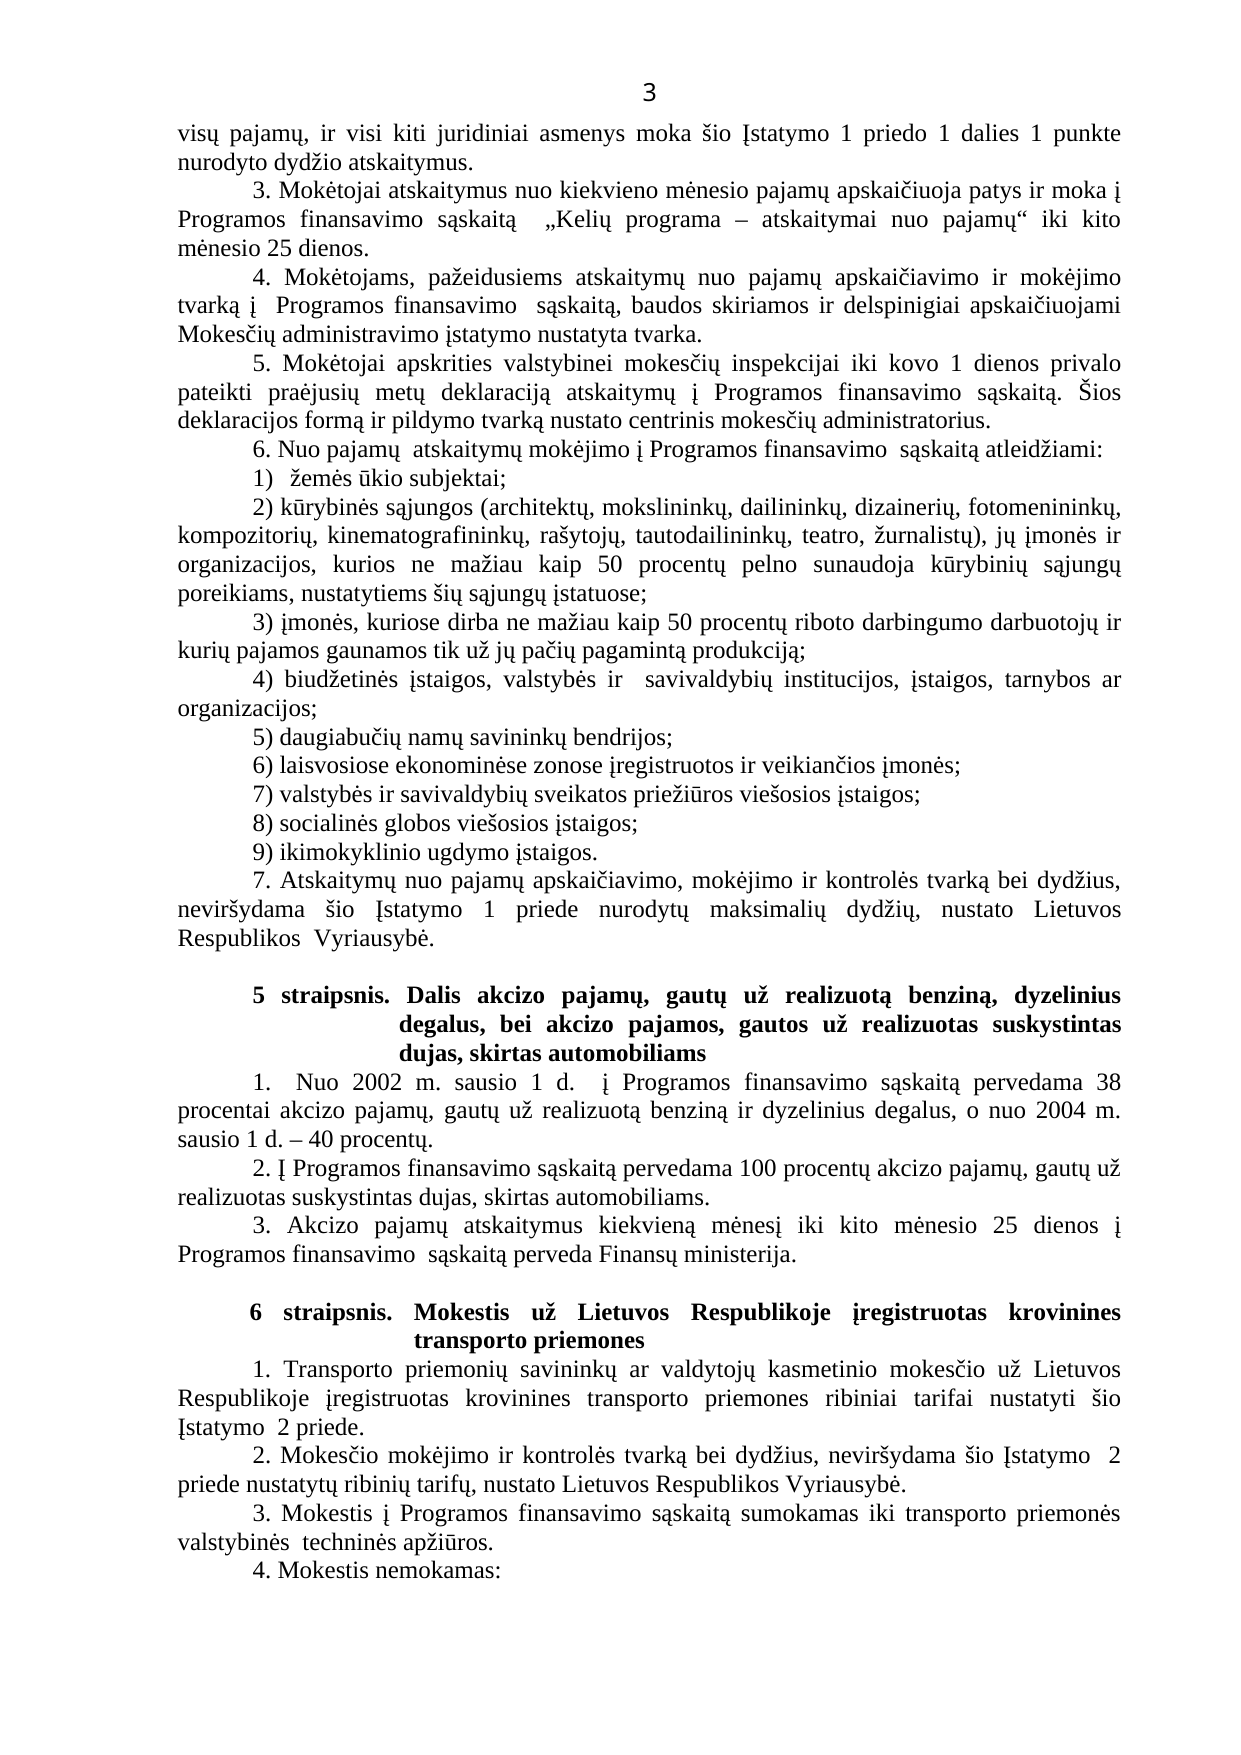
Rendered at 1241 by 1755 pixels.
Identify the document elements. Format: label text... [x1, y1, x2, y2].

text 4) biudžetinės įstaigos, valstybės ir savivaldybių institucijos, įstaigos, tarnybos ar organizacijos; [177, 664, 1122, 722]
text 7) valstybės ir savivaldybių sveikatos priežiūros viešosios įstaigos; [177, 779, 1122, 808]
text 9) ikimokyklinio ugdymo įstaigos. [177, 837, 1122, 866]
text 2. Į Programos finansavimo sąskaitą pervedama 100 procentų akcizo pajamų, gautų už realizuotas suskystintas dujas, skirtas automobiliams. [177, 1153, 1122, 1211]
text visų pajamų, ir visi kiti juridiniai asmenys moka šio Įstatymo 1 priedo 1 dalies 1 punkte nurodyto dydžio atskaitymus. [177, 118, 1122, 176]
text 5 straipsnis. Dalis akcizo pajamų, gautų už realizuotą benziną, dyzelinius degalus, bei akcizo pajamos, gautos už realizuotas suskystintas dujas, skirtas automobiliams [252, 981, 1122, 1067]
text 8) socialinės globos viešosios įstaigos; [177, 808, 1122, 837]
text 6 straipsnis. Mokestis už Lietuvos Respublikoje įregistruotas krovinines transporto priemones [249, 1297, 1122, 1354]
text 6. Nuo pajamų atskaitymų mokėjimo į Programos finansavimo sąskaitą atleidžiami: [177, 434, 1122, 463]
text 5) daugiabučių namų savininkų bendrijos; [177, 722, 1122, 751]
text 7. Atskaitymų nuo pajamų apskaičiavimo, mokėjimo ir kontrolės tvarką bei dydžius, neviršydama šio Įstatymo 1 priede nurodytų maksimalių dydžių, nustato Lietuvos Respublikos Vyriausybė. [177, 866, 1122, 952]
text 5. Mokėtojai apskrities valstybinei mokesčių inspekcijai iki kovo 1 dienos privalo pateikti praėjusių metų deklaraciją atskaitymų į Programos finansavimo sąskaitą. Šios deklaracijos formą ir pildymo tvarką nustato centrinis mokesčių administratorius. [177, 348, 1122, 434]
text 3. Mokėtojai atskaitymus nuo kiekvieno mėnesio pajamų apskaičiuoja patys ir moka į Programos finansavimo sąskaitą „Kelių programa – atskaitymai nuo pajamų“ iki kito mėnesio 25 dienos. [177, 176, 1122, 262]
text 4. Mokestis nemokamas: [177, 1556, 1122, 1584]
text 2) kūrybinės sąjungos (architektų, mokslininkų, dailininkų, dizainerių, fotomenininkų, kompozitorių, kinematografininkų, rašytojų, tautodailininkų, teatro, žurnalistų), jų įmonės ir organizacijos, kurios ne mažiau kaip 50 procentų pelno sunaudoja kūrybinių sąjungų poreikiams, nustatytiems šių sąjungų įstatuose; [177, 492, 1122, 607]
text 3. Mokestis į Programos finansavimo sąskaitą sumokamas iki transporto priemonės valstybinės techninės apžiūros. [177, 1498, 1122, 1556]
text 1. Transporto priemonių savininkų ar valdytojų kasmetinio mokesčio už Lietuvos Respublikoje įregistruotas krovinines transporto priemones ribiniai tarifai nustatyti šio Įstatymo 2 priede. [177, 1354, 1122, 1441]
text 3) įmonės, kuriose dirba ne mažiau kaip 50 procentų riboto darbingumo darbuotojų ir kurių pajamos gaunamos tik už jų pačių pagamintą produkciją; [177, 607, 1122, 664]
text 4. Mokėtojams, pažeidusiems atskaitymų nuo pajamų apskaičiavimo ir mokėjimo tvarką į Programos finansavimo sąskaitą, baudos skiriamos ir delspinigiai apskaičiuojami Mokesčių administravimo įstatymo nustatyta tvarka. [177, 262, 1122, 348]
text 1. Nuo 2002 m. sausio 1 d. į Programos finansavimo sąskaitą pervedama 38 procentai akcizo pajamų, gautų už realizuotą benziną ir dyzelinius degalus, o nuo 2004 m. sausio 1 d. – 40 procentų. [177, 1067, 1122, 1153]
text 6) laisvosiose ekonominėse zonose įregistruotos ir veikiančios įmonės; [177, 751, 1122, 779]
text 1) žemės ūkio subjektai; [252, 463, 1122, 492]
text 2. Mokesčio mokėjimo ir kontrolės tvarką bei dydžius, neviršydama šio Įstatymo 2 priede nustatytų ribinių tarifų, nustato Lietuvos Respublikos Vyriausybė. [177, 1441, 1122, 1498]
text 3. Akcizo pajamų atskaitymus kiekvieną mėnesį iki kito mėnesio 25 dienos į Programos finansavimo sąskaitą perveda Finansų ministerija. [177, 1211, 1122, 1268]
